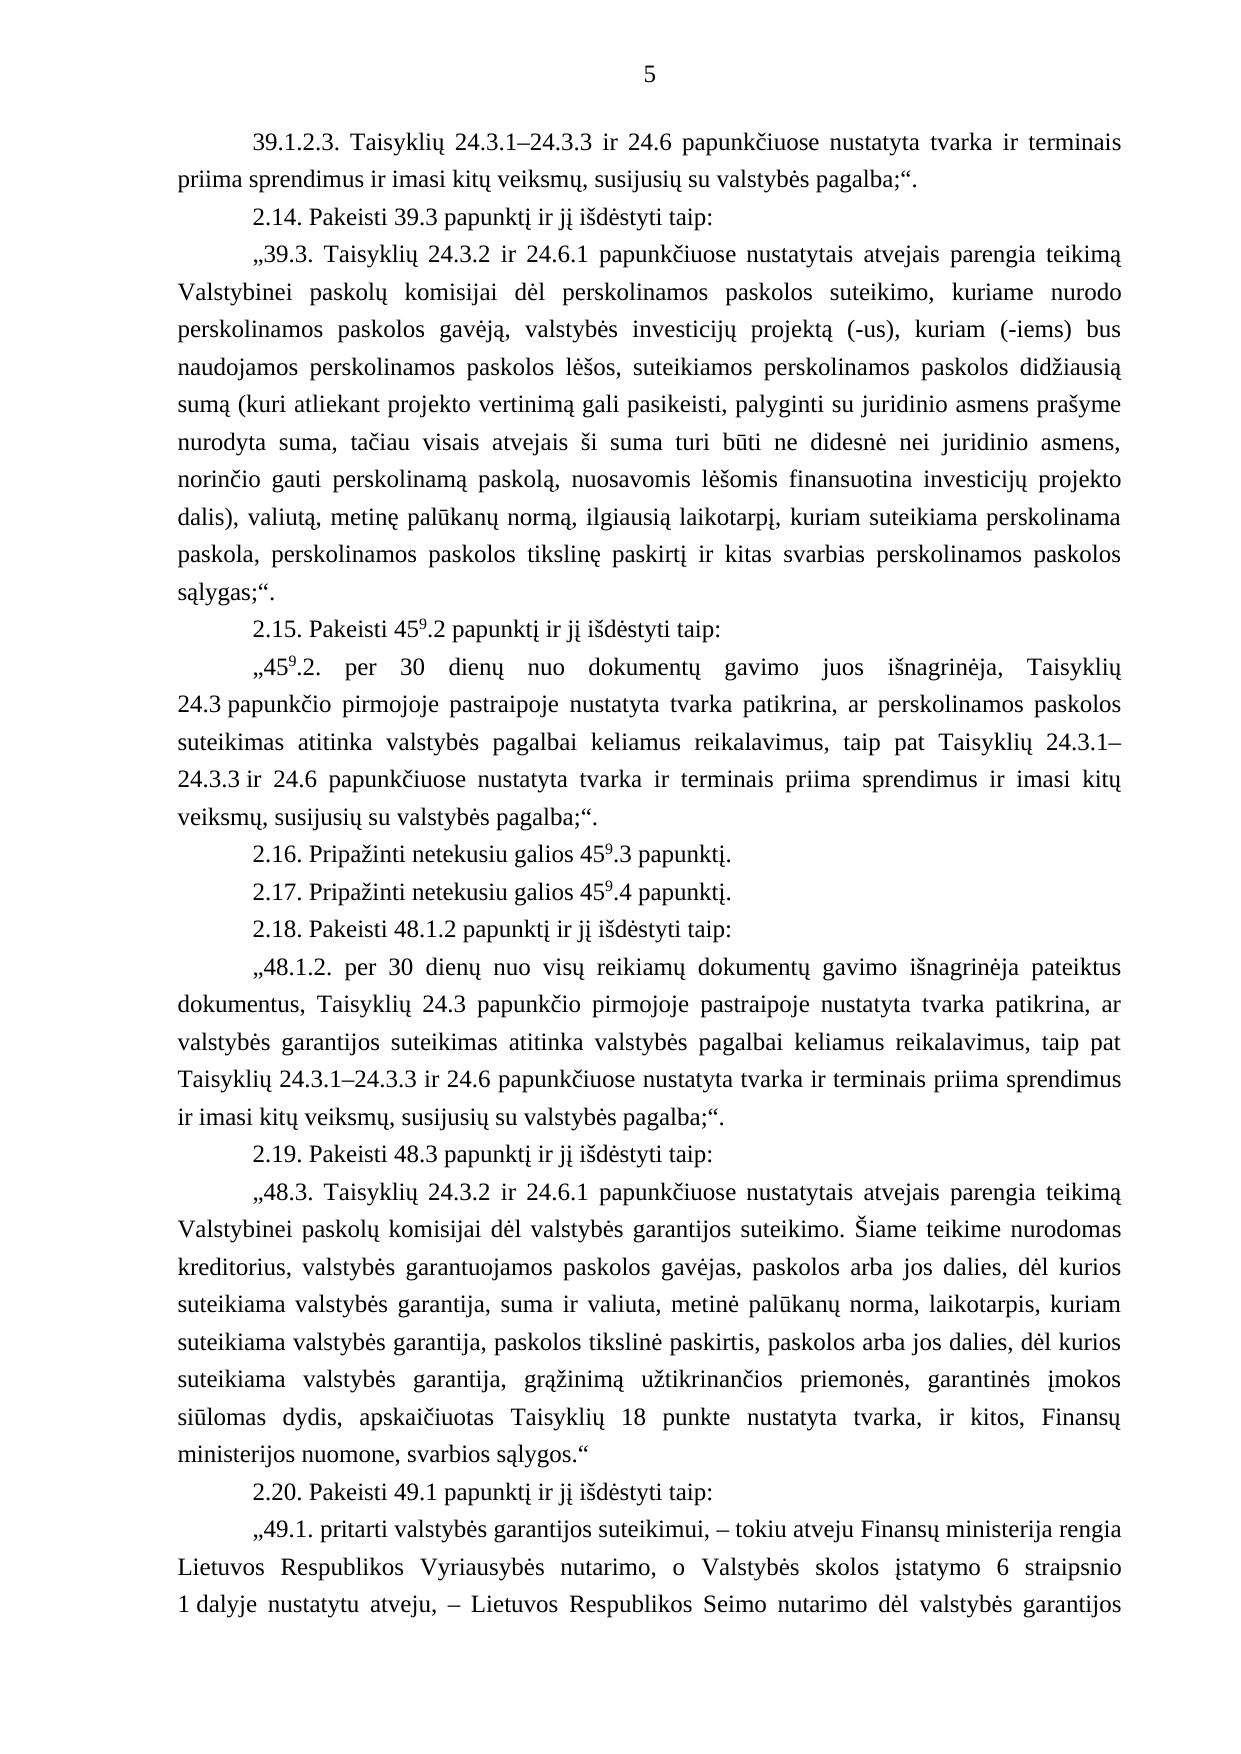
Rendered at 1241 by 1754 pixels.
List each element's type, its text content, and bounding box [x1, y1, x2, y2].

text 2.20. Pakeisti 49.1 papunktį ir jį išdėstyti taip: [177, 1468, 1122, 1506]
text 39.1.2.3. Taisyklių 24.3.1–24.3.3 ir 24.6 papunkčiuose nustatyta tvarka ir terminais priima sprendimus ir imasi kitų veiksmų, susijusių su valstybės pagalba;“. [177, 118, 1122, 193]
text „48.1.2. per 30 dienų nuo visų reikiamų dokumentų gavimo išnagrinėja pateiktus dokumentus, Taisyklių 24.3 papunkčio pirmojoje pastraipoje nustatyta tvarka patikrina, ar valstybės garantijos suteikimas atitinka valstybės pagalbai keliamus reikalavimus, taip pat Taisyklių 24.3.1–24.3.3 ir 24.6 papunkčiuose nustatyta tvarka ir terminais priima sprendimus ir imasi kitų veiksmų, susijusių su valstybės pagalba;“. [177, 943, 1122, 1131]
text 2.18. Pakeisti 48.1.2 papunktį ir jį išdėstyti taip: [177, 906, 1122, 943]
text 2.17. Pripažinti netekusiu galios 459.4 papunktį. [177, 868, 1122, 906]
text „459.2. per 30 dienų nuo dokumentų gavimo juos išnagrinėja, Taisyklių 24.3 papunkčio pirmojoje pastraipoje nustatyta tvarka patikrina, ar perskolinamos paskolos suteikimas atitinka valstybės pagalbai keliamus reikalavimus, taip pat Taisyklių 24.3.1–24.3.3 ir 24.6 papunkčiuose nustatyta tvarka ir terminais priima sprendimus ir imasi kitų veiksmų, susijusių su valstybės pagalba;“. [177, 643, 1122, 831]
text „39.3. Taisyklių 24.3.2 ir 24.6.1 papunkčiuose nustatytais atvejais parengia teikimą Valstybinei paskolų komisijai dėl perskolinamos paskolos suteikimo, kuriame nurodo perskolinamos paskolos gavėją, valstybės investicijų projektą (-us), kuriam (-iems) bus naudojamos perskolinamos paskolos lėšos, suteikiamos perskolinamos paskolos didžiausią sumą (kuri atliekant projekto vertinimą gali pasikeisti, palyginti su juridinio asmens prašyme nurodyta suma, tačiau visais atvejais ši suma turi būti ne didesnė nei juridinio asmens, norinčio gauti perskolinamą paskolą, nuosavomis lėšomis finansuotina investicijų projekto dalis), valiutą, metinę palūkanų normą, ilgiausią laikotarpį, kuriam suteikiama perskolinama paskola, perskolinamos paskolos tikslinę paskirtį ir kitas svarbias perskolinamos paskolos sąlygas;“. [177, 231, 1122, 606]
text 2.19. Pakeisti 48.3 papunktį ir jį išdėstyti taip: [177, 1131, 1122, 1168]
text „49.1. pritarti valstybės garantijos suteikimui, – tokiu atveju Finansų ministerija rengia Lietuvos Respublikos Vyriausybės nutarimo, o Valstybės skolos įstatymo 6 straipsnio 1 dalyje nustatytu atveju, – Lietuvos Respublikos Seimo nutarimo dėl valstybės garantijos [177, 1506, 1122, 1618]
text „48.3. Taisyklių 24.3.2 ir 24.6.1 papunkčiuose nustatytais atvejais parengia teikimą Valstybinei paskolų komisijai dėl valstybės garantijos suteikimo. Šiame teikime nurodomas kreditorius, valstybės garantuojamos paskolos gavėjas, paskolos arba jos dalies, dėl kurios suteikiama valstybės garantija, suma ir valiuta, metinė palūkanų norma, laikotarpis, kuriam suteikiama valstybės garantija, paskolos tikslinė paskirtis, paskolos arba jos dalies, dėl kurios suteikiama valstybės garantija, grąžinimą užtikrinančios priemonės, garantinės įmokos siūlomas dydis, apskaičiuotas Taisyklių 18 punkte nustatyta tvarka, ir kitos, Finansų ministerijos nuomone, svarbios sąlygos.“ [177, 1168, 1122, 1468]
text 2.15. Pakeisti 459.2 papunktį ir jį išdėstyti taip: [177, 606, 1122, 643]
text 2.14. Pakeisti 39.3 papunktį ir jį išdėstyti taip: [177, 193, 1122, 231]
text 2.16. Pripažinti netekusiu galios 459.3 papunktį. [177, 831, 1122, 868]
